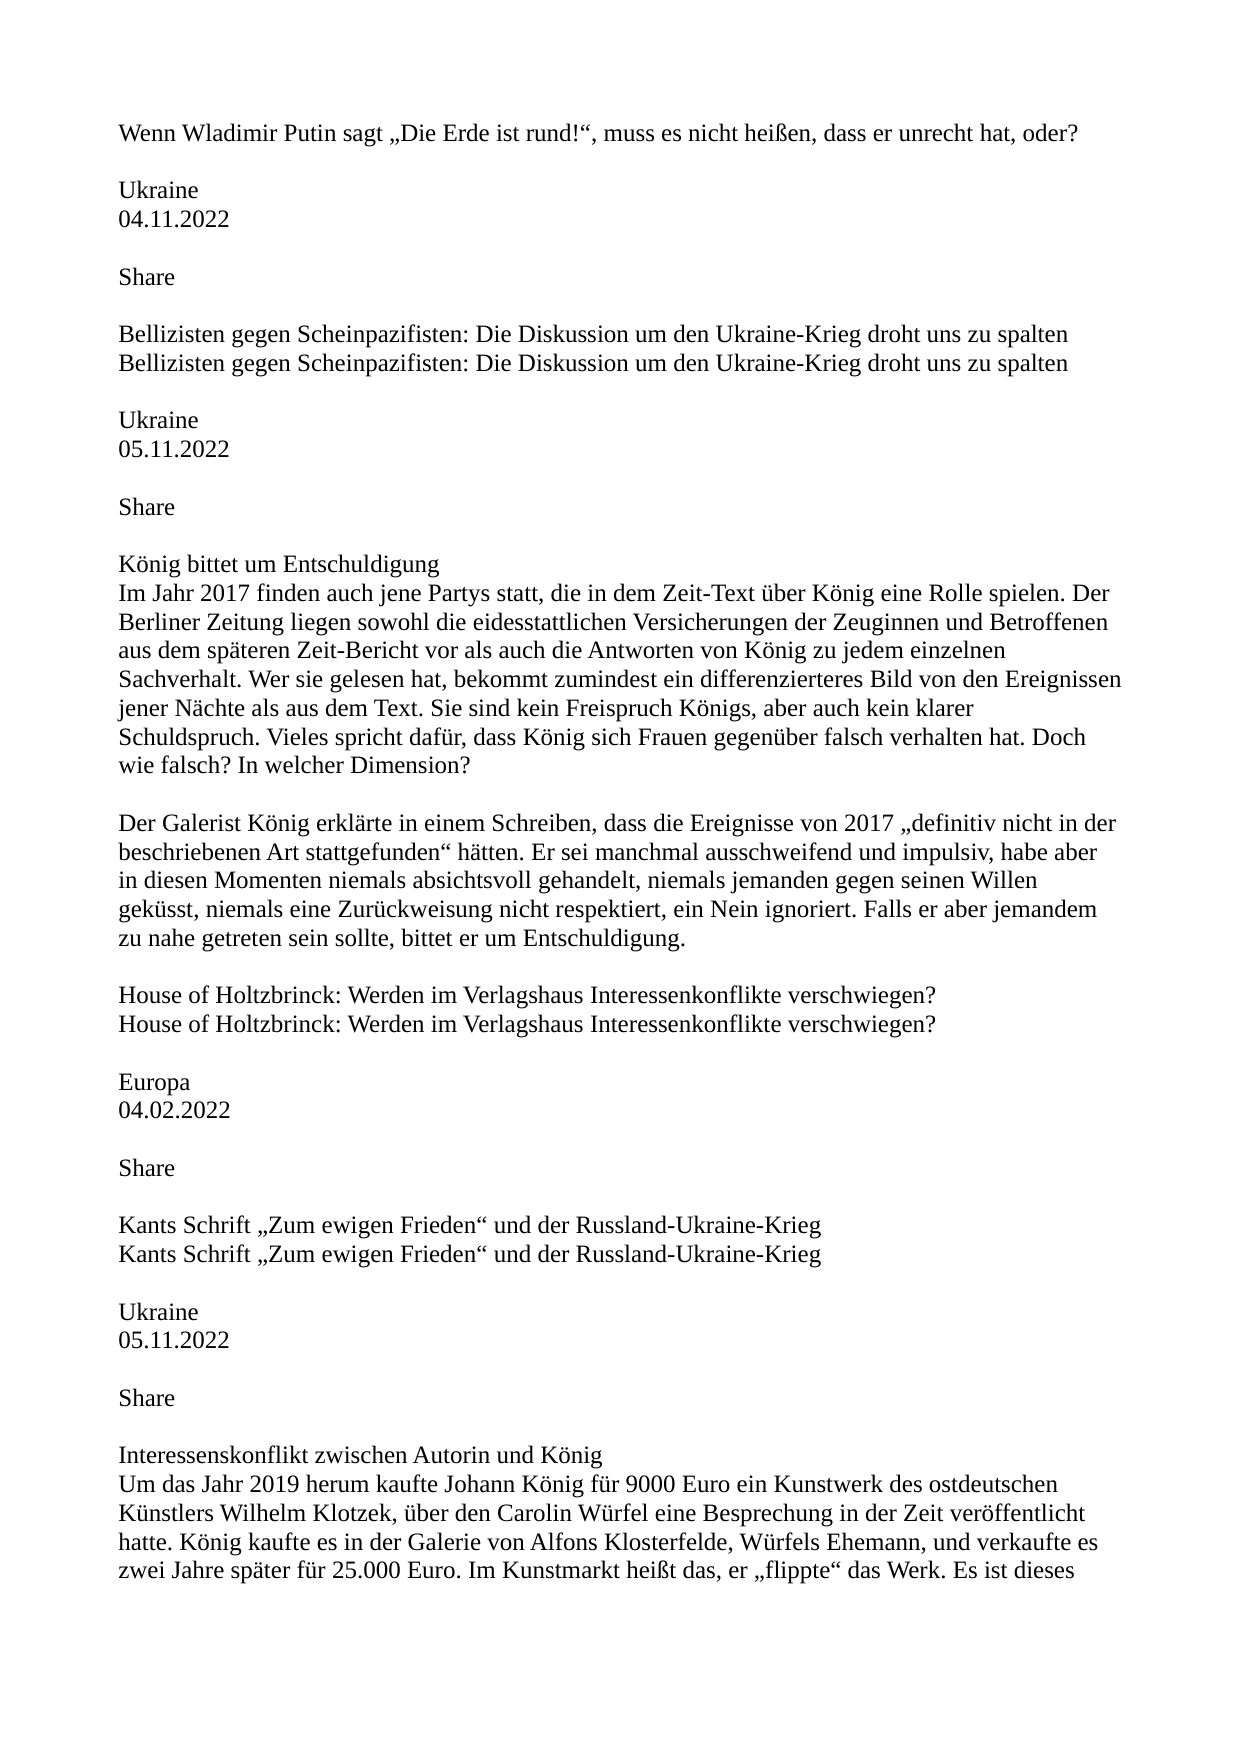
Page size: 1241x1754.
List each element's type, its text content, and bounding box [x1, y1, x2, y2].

text Share [118, 1153, 1122, 1182]
text Europa [118, 1067, 1122, 1096]
text 04.11.2022 [118, 204, 1122, 233]
text Ukraine [118, 406, 1122, 434]
text 05.11.2022 [118, 1326, 1122, 1354]
text Bellizisten gegen Scheinpazifisten: Die Diskussion um den Ukraine-Krieg droht uns zu spalten [118, 348, 1122, 377]
text Der Galerist König erklärte in einem Schreiben, dass die Ereignisse von 2017 „definitiv nicht in der beschriebenen Art stattgefunden“ hätten. Er sei manchmal ausschweifend und impulsiv, habe aber in diesen Momenten niemals absichtsvoll gehandelt, niemals jemanden gegen seinen Willen geküsst, niemals eine Zurückweisung nicht respektiert, ein Nein ignoriert. Falls er aber jemandem zu nahe getreten sein sollte, bittet er um Entschuldigung. [118, 808, 1122, 952]
text Um das Jahr 2019 herum kaufte Johann König für 9000 Euro ein Kunstwerk des ostdeutschen Künstlers Wilhelm Klotzek, über den Carolin Würfel eine Besprechung in der Zeit veröffentlicht hatte. König kaufte es in der Galerie von Alfons Klosterfelde, Würfels Ehemann, und verkaufte es zwei Jahre später für 25.000 Euro. Im Kunstmarkt heißt das, er „flippte“ das Werk. Es ist dieses [118, 1469, 1122, 1584]
text Share [118, 1383, 1122, 1412]
text Ukraine [118, 176, 1122, 204]
text 05.11.2022 [118, 434, 1122, 463]
text Kants Schrift „Zum ewigen Frieden“ und der Russland-Ukraine-Krieg [118, 1211, 1122, 1239]
text 04.02.2022 [118, 1096, 1122, 1124]
text Im Jahr 2017 finden auch jene Partys statt, die in dem Zeit-Text über König eine Rolle spielen. Der Berliner Zeitung liegen sowohl die eidesstattlichen Versicherungen der Zeuginnen und Betroffenen aus dem späteren Zeit-Bericht vor als auch die Antworten von König zu jedem einzelnen Sachverhalt. Wer sie gelesen hat, bekommt zumindest ein differenzierteres Bild von den Ereignissen jener Nächte als aus dem Text. Sie sind kein Freispruch Königs, aber auch kein klarer Schuldspruch. Vieles spricht dafür, dass König sich Frauen gegenüber falsch verhalten hat. Doch wie falsch? In welcher Dimension? [118, 578, 1122, 779]
text House of Holtzbrinck: Werden im Verlagshaus Interessenkonflikte verschwiegen? [118, 1009, 1122, 1038]
text Ukraine [118, 1297, 1122, 1326]
text König bittet um Entschuldigung [118, 549, 1122, 578]
text Kants Schrift „Zum ewigen Frieden“ und der Russland-Ukraine-Krieg [118, 1239, 1122, 1268]
text Interessenskonflikt zwischen Autorin und König [118, 1441, 1122, 1469]
text Share [118, 492, 1122, 521]
text Wenn Wladimir Putin sagt „Die Erde ist rund!“, muss es nicht heißen, dass er unrecht hat, oder? [118, 118, 1122, 147]
text Share [118, 262, 1122, 291]
text Bellizisten gegen Scheinpazifisten: Die Diskussion um den Ukraine-Krieg droht uns zu spalten [118, 319, 1122, 348]
text House of Holtzbrinck: Werden im Verlagshaus Interessenkonflikte verschwiegen? [118, 981, 1122, 1009]
